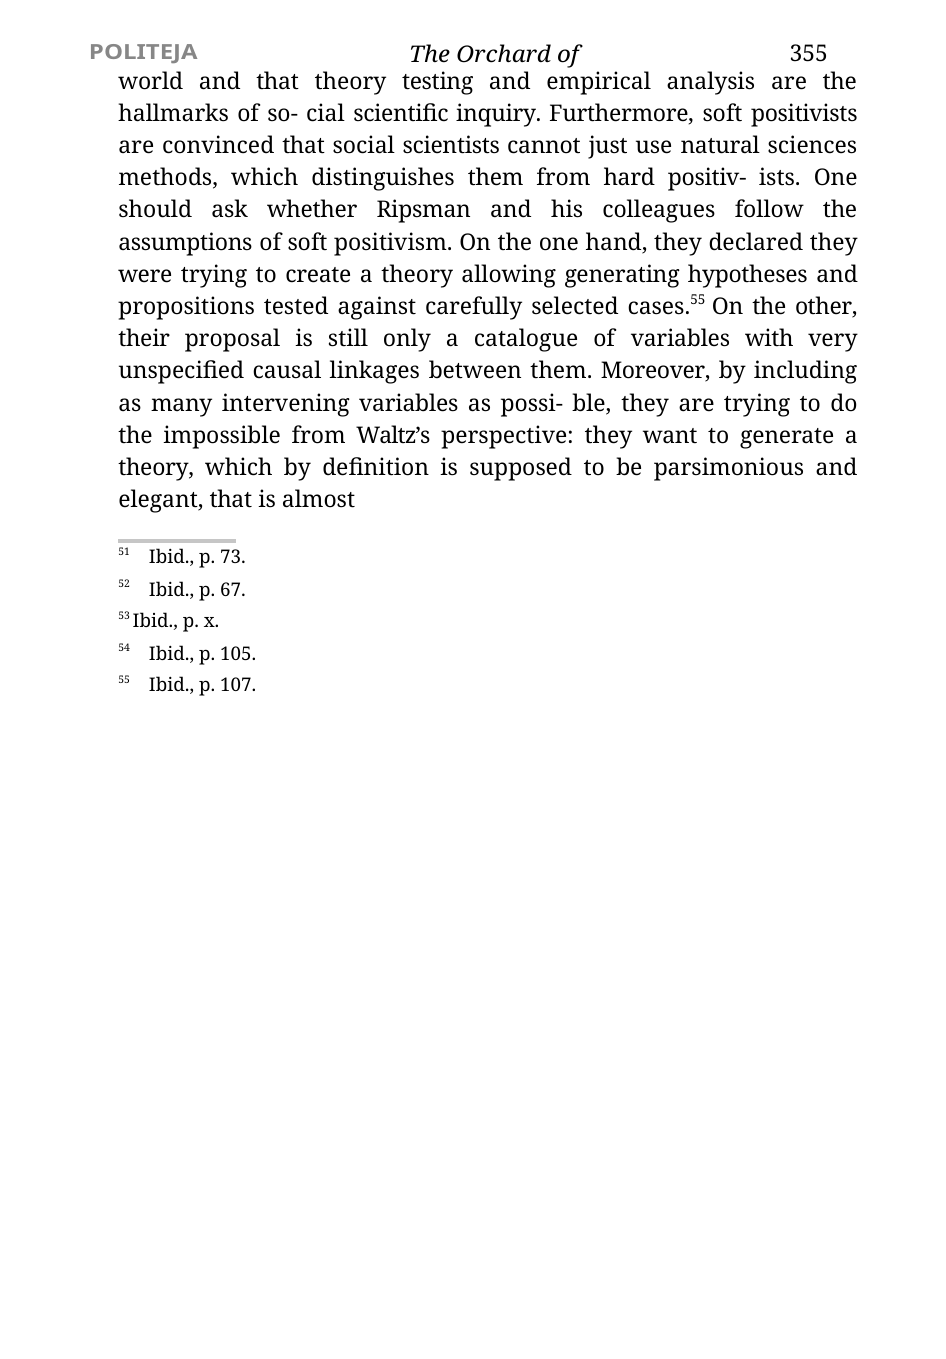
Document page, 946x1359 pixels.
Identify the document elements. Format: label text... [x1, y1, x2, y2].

text 51 Ibid., p. 73. [118, 539, 869, 569]
text 53 Ibid., p. x. [118, 608, 869, 633]
text 52 Ibid., p. 67. [118, 576, 869, 601]
text 54 Ibid., p. 105. [118, 640, 869, 665]
text 55 Ibid., p. 107. [118, 672, 869, 697]
text world and that theory testing and empirical analysis are the hallmarks of so- cial scientific inquiry. Furthermore, soft positivists are convinced that social scientists cannot just use natural sciences methods, which distinguishes them from hard positiv- ists. One should ask whether Ripsman and his colleagues follow the assumptions of soft positivism. On the one hand, they declared they were trying to create a theory allowing generating hypotheses and propositions tested against carefully selected cases.55 On the other, their proposal is still only a catalogue of variables with very unspecified causal linkages between them. Moreover, by including as many intervening variables as possi- ble, they are trying to do the impossible from Waltz’s perspective: they want to generate a theory, which by definition is supposed to be parsimonious and elegant, that is almost [118, 64, 858, 514]
